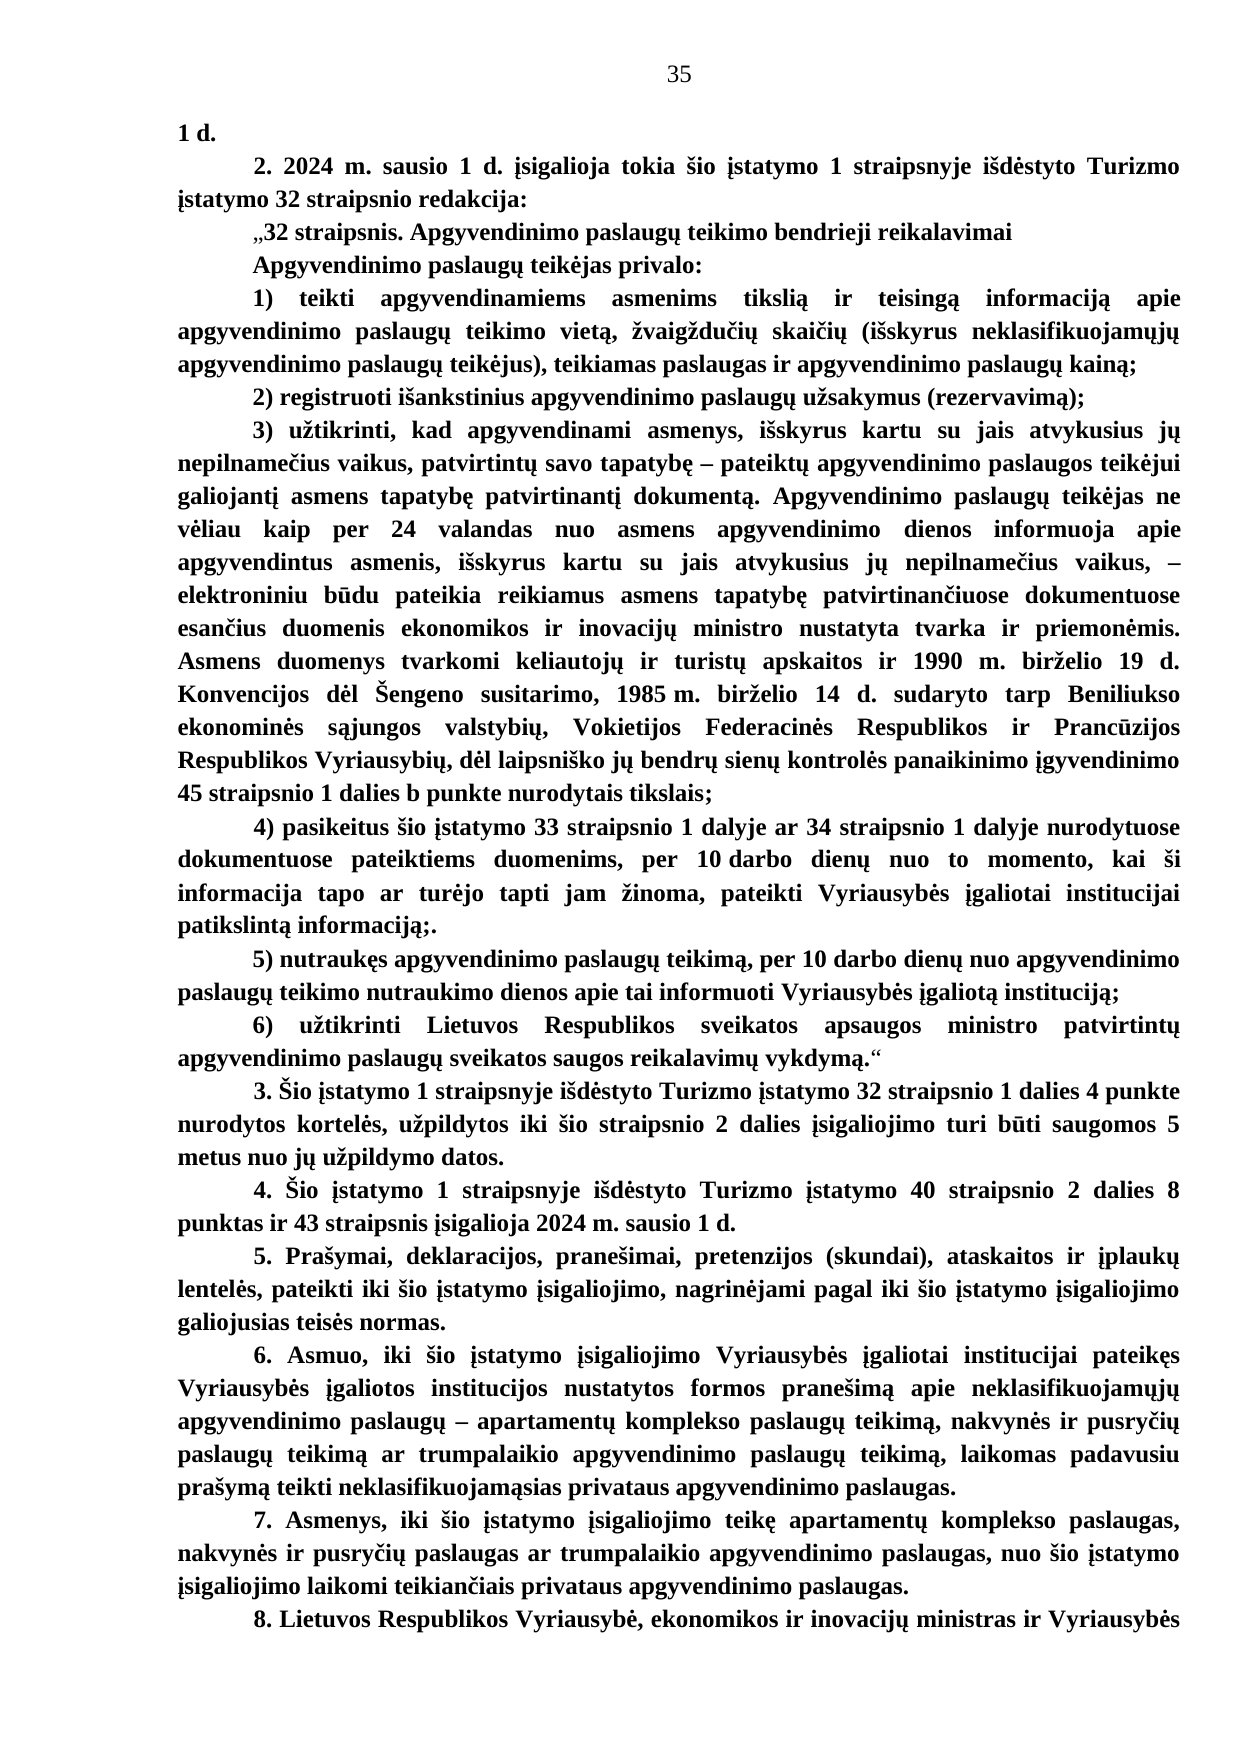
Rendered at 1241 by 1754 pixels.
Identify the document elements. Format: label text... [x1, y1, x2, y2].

text 4. Šio įstatymo 1 straipsnyje išdėstyto Turizmo įstatymo 40 straipsnio 2 dalies 8 punktas ir 43 straipsnis įsigalioja 2024 m. sausio 1 d. [177, 1175, 1181, 1237]
text 2. 2024 m. sausio 1 d. įsigalioja tokia šio įstatymo 1 straipsnyje išdėstyto Turizmo įstatymo 32 straipsnio redakcija: [177, 151, 1181, 213]
text 4) pasikeitus šio įstatymo 33 straipsnio 1 dalyje ar 34 straipsnio 1 dalyje nurodytuose dokumentuose pateiktiems duomenims, per 10 darbo dienų nuo to momento, kai ši informacija tapo ar turėjo tapti jam žinoma, pateikti Vyriausybės įgaliotai institucijai patikslintą informaciją;. [177, 812, 1181, 939]
text 3. Šio įstatymo 1 straipsnyje išdėstyto Turizmo įstatymo 32 straipsnio 1 dalies 4 punkte nurodytos kortelės, užpildytos iki šio straipsnio 2 dalies įsigaliojimo turi būti saugomos 5 metus nuo jų užpildymo datos. [177, 1076, 1181, 1171]
text 5. Prašymai, deklaracijos, pranešimai, pretenzijos (skundai), ataskaitos ir įplaukų lentelės, pateikti iki šio įstatymo įsigaliojimo, nagrinėjami pagal iki šio įstatymo įsigaliojimo galiojusias teisės normas. [177, 1241, 1181, 1336]
text 5) nutraukęs apgyvendinimo paslaugų teikimą, per 10 darbo dienų nuo apgyvendinimo paslaugų teikimo nutraukimo dienos apie tai informuoti Vyriausybės įgaliotą instituciją; [177, 944, 1181, 1005]
text 2) registruoti išankstinius apgyvendinimo paslaugų užsakymus (rezervavimą); [177, 382, 1181, 411]
text 6) užtikrinti Lietuvos Respublikos sveikatos apsaugos ministro patvirtintų apgyvendinimo paslaugų sveikatos saugos reikalavimų vykdymą.“ [177, 1010, 1181, 1071]
text 1) teikti apgyvendinamiems asmenims tikslią ir teisingą informaciją apie apgyvendinimo paslaugų teikimo vietą, žvaigždučių skaičių (išskyrus neklasifikuojamųjų apgyvendinimo paslaugų teikėjus), teikiamas paslaugas ir apgyvendinimo paslaugų kainą; [177, 283, 1181, 378]
text 8. Lietuvos Respublikos Vyriausybė, ekonomikos ir inovacijų ministras ir Vyriausybės [177, 1604, 1181, 1633]
text 7. Asmenys, iki šio įstatymo įsigaliojimo teikę apartamentų komplekso paslaugas, nakvynės ir pusryčių paslaugas ar trumpalaikio apgyvendinimo paslaugas, nuo šio įstatymo įsigaliojimo laikomi teikiančiais privataus apgyvendinimo paslaugas. [177, 1505, 1181, 1600]
text 1 d. [177, 118, 1181, 147]
text 6. Asmuo, iki šio įstatymo įsigaliojimo Vyriausybės įgaliotai institucijai pateikęs Vyriausybės įgaliotos institucijos nustatytos formos pranešimą apie neklasifikuojamųjų apgyvendinimo paslaugų – apartamentų komplekso paslaugų teikimą, nakvynės ir pusryčių paslaugų teikimą ar trumpalaikio apgyvendinimo paslaugų teikimą, laikomas padavusiu prašymą teikti neklasifikuojamąsias privataus apgyvendinimo paslaugas. [177, 1340, 1181, 1501]
text „32 straipsnis. Apgyvendinimo paslaugų teikimo bendrieji reikalavimai [177, 217, 1181, 246]
text Apgyvendinimo paslaugų teikėjas privalo: [177, 250, 1181, 279]
text 3) užtikrinti, kad apgyvendinami asmenys, išskyrus kartu su jais atvykusius jų nepilnamečius vaikus, patvirtintų savo tapatybę – pateiktų apgyvendinimo paslaugos teikėjui galiojantį asmens tapatybę patvirtinantį dokumentą. Apgyvendinimo paslaugų teikėjas ne vėliau kaip per 24 valandas nuo asmens apgyvendinimo dienos informuoja apie apgyvendintus asmenis, išskyrus kartu su jais atvykusius jų nepilnamečius vaikus, – elektroniniu būdu pateikia reikiamus asmens tapatybę patvirtinančiuose dokumentuose esančius duomenis ekonomikos ir inovacijų ministro nustatyta tvarka ir priemonėmis. Asmens duomenys tvarkomi keliautojų ir turistų apskaitos ir 1990 m. birželio 19 d. Konvencijos dėl Šengeno susitarimo, 1985 m. birželio 14 d. sudaryto tarp Beniliukso ekonominės sąjungos valstybių, Vokietijos Federacinės Respublikos ir Prancūzijos Respublikos Vyriausybių, dėl laipsniško jų bendrų sienų kontrolės panaikinimo įgyvendinimo 45 straipsnio 1 dalies b punkte nurodytais tikslais; [177, 415, 1181, 807]
